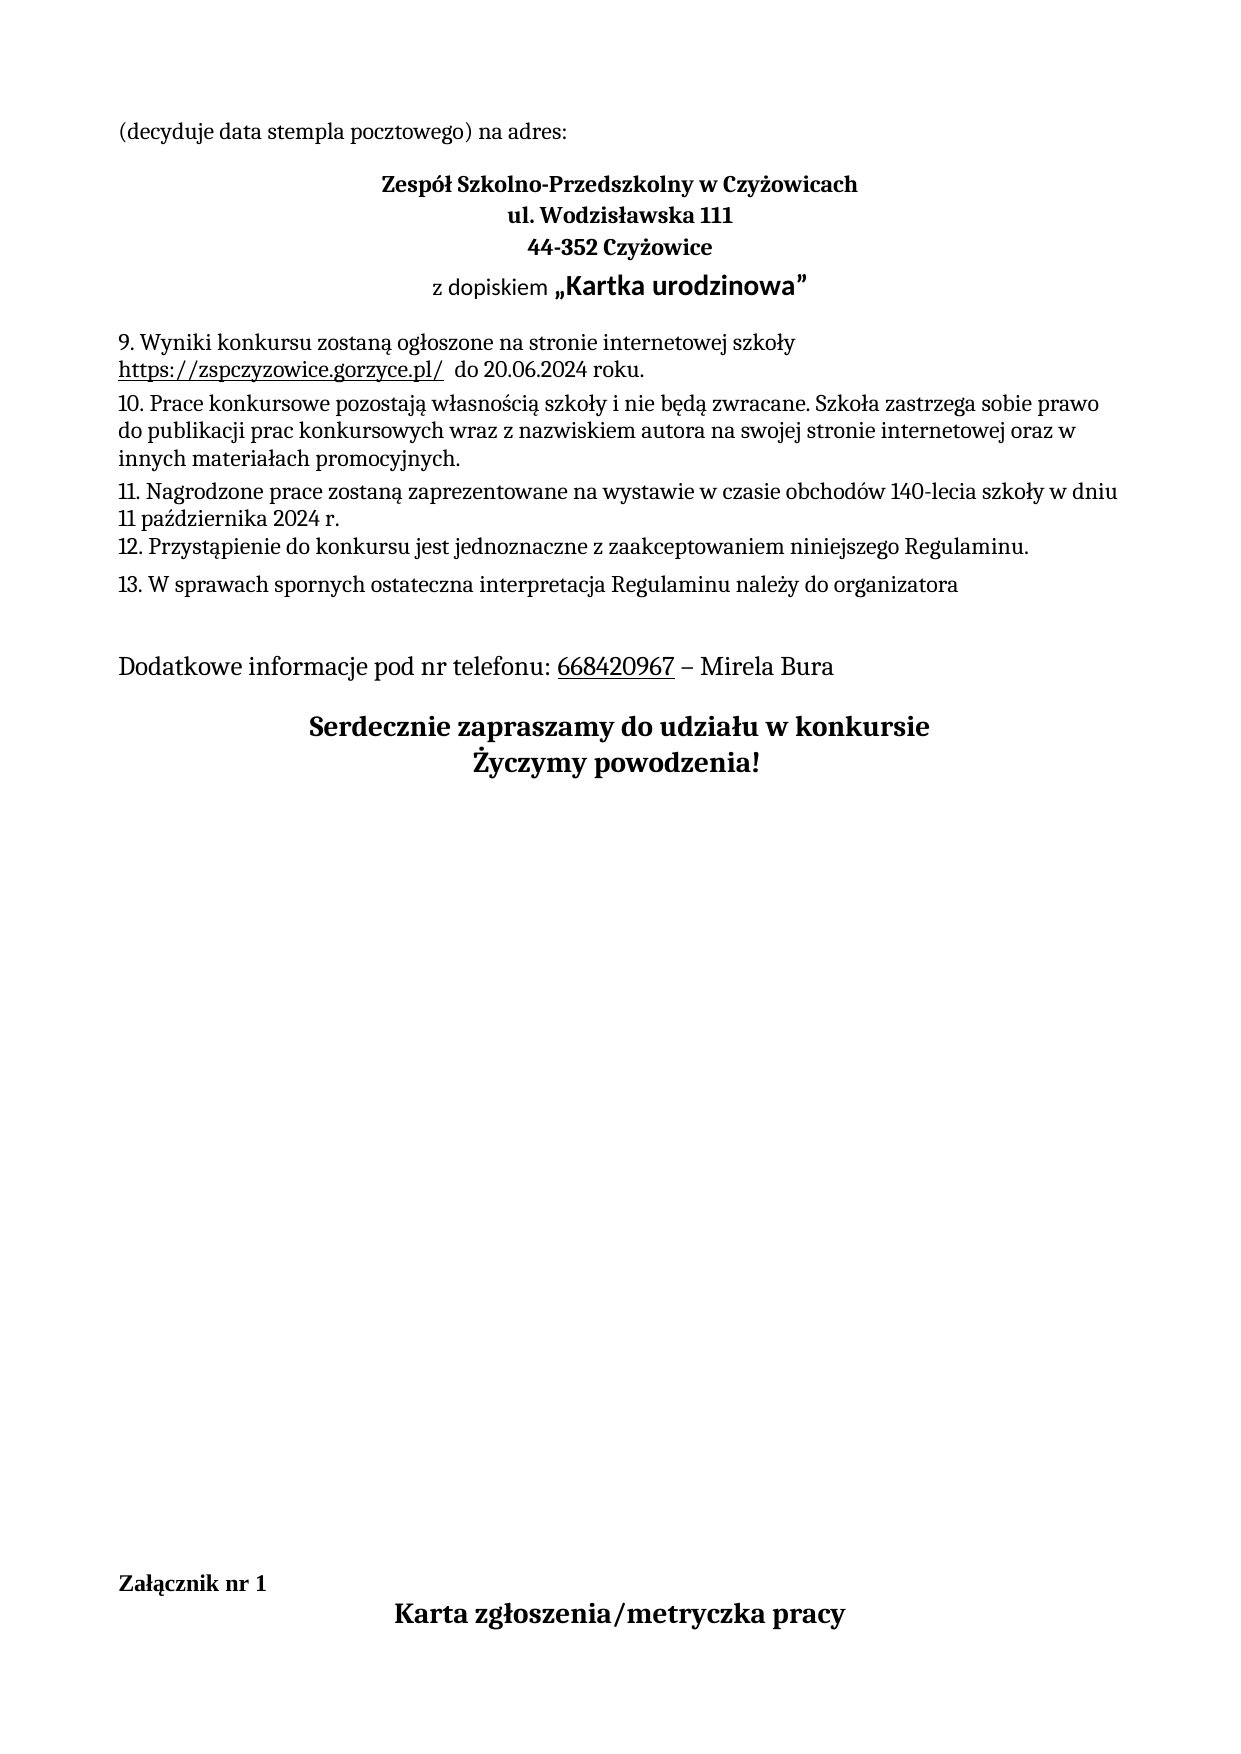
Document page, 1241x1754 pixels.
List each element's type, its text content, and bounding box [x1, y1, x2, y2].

text Karta zgłoszenia/metryczka pracy [118, 1597, 1122, 1630]
text 11. Nagrodzone prace zostaną zaprezentowane na wystawie w czasie obchodów 140-lecia szkoły w dniu 11 października 2024 r. [118, 478, 1122, 533]
text 9. Wyniki konkursu zostaną ogłoszone na stronie internetowej szkoły https://zspczyzowice.gorzyce.pl/ do 20.06.2024 roku. [118, 329, 1122, 384]
text Dodatkowe informacje pod nr telefonu: 668420967 – Mirela Bura [118, 651, 1122, 682]
text Życzymy powodzenia! [118, 744, 1122, 780]
text 10. Prace konkursowe pozostają własnością szkoły i nie będą zwracane. Szkoła zastrzega sobie prawo do publikacji prac konkursowych wraz z nazwiskiem autora na swojej stronie internetowej oraz w innych materiałach promocyjnych. [118, 389, 1122, 472]
text 12. Przystąpienie do konkursu jest jednoznaczne z zaakceptowaniem niniejszego Regulaminu. [118, 533, 1122, 561]
text 13. W sprawach spornych ostateczna interpretacja Regulaminu należy do organizatora [118, 571, 1122, 598]
text (decyduje data stempla pocztowego) na adres: [118, 118, 1122, 146]
text Załącznik nr 1 [118, 1569, 1122, 1597]
text Serdecznie zapraszamy do udziału w konkursie [118, 711, 1122, 744]
text Zespół Szkolno-Przedszkolny w Czyżowicach ul. Wodzisławska 111 44-352 Czyżowice z dopiskiem „Kartka urodzinowa” [118, 171, 1122, 302]
